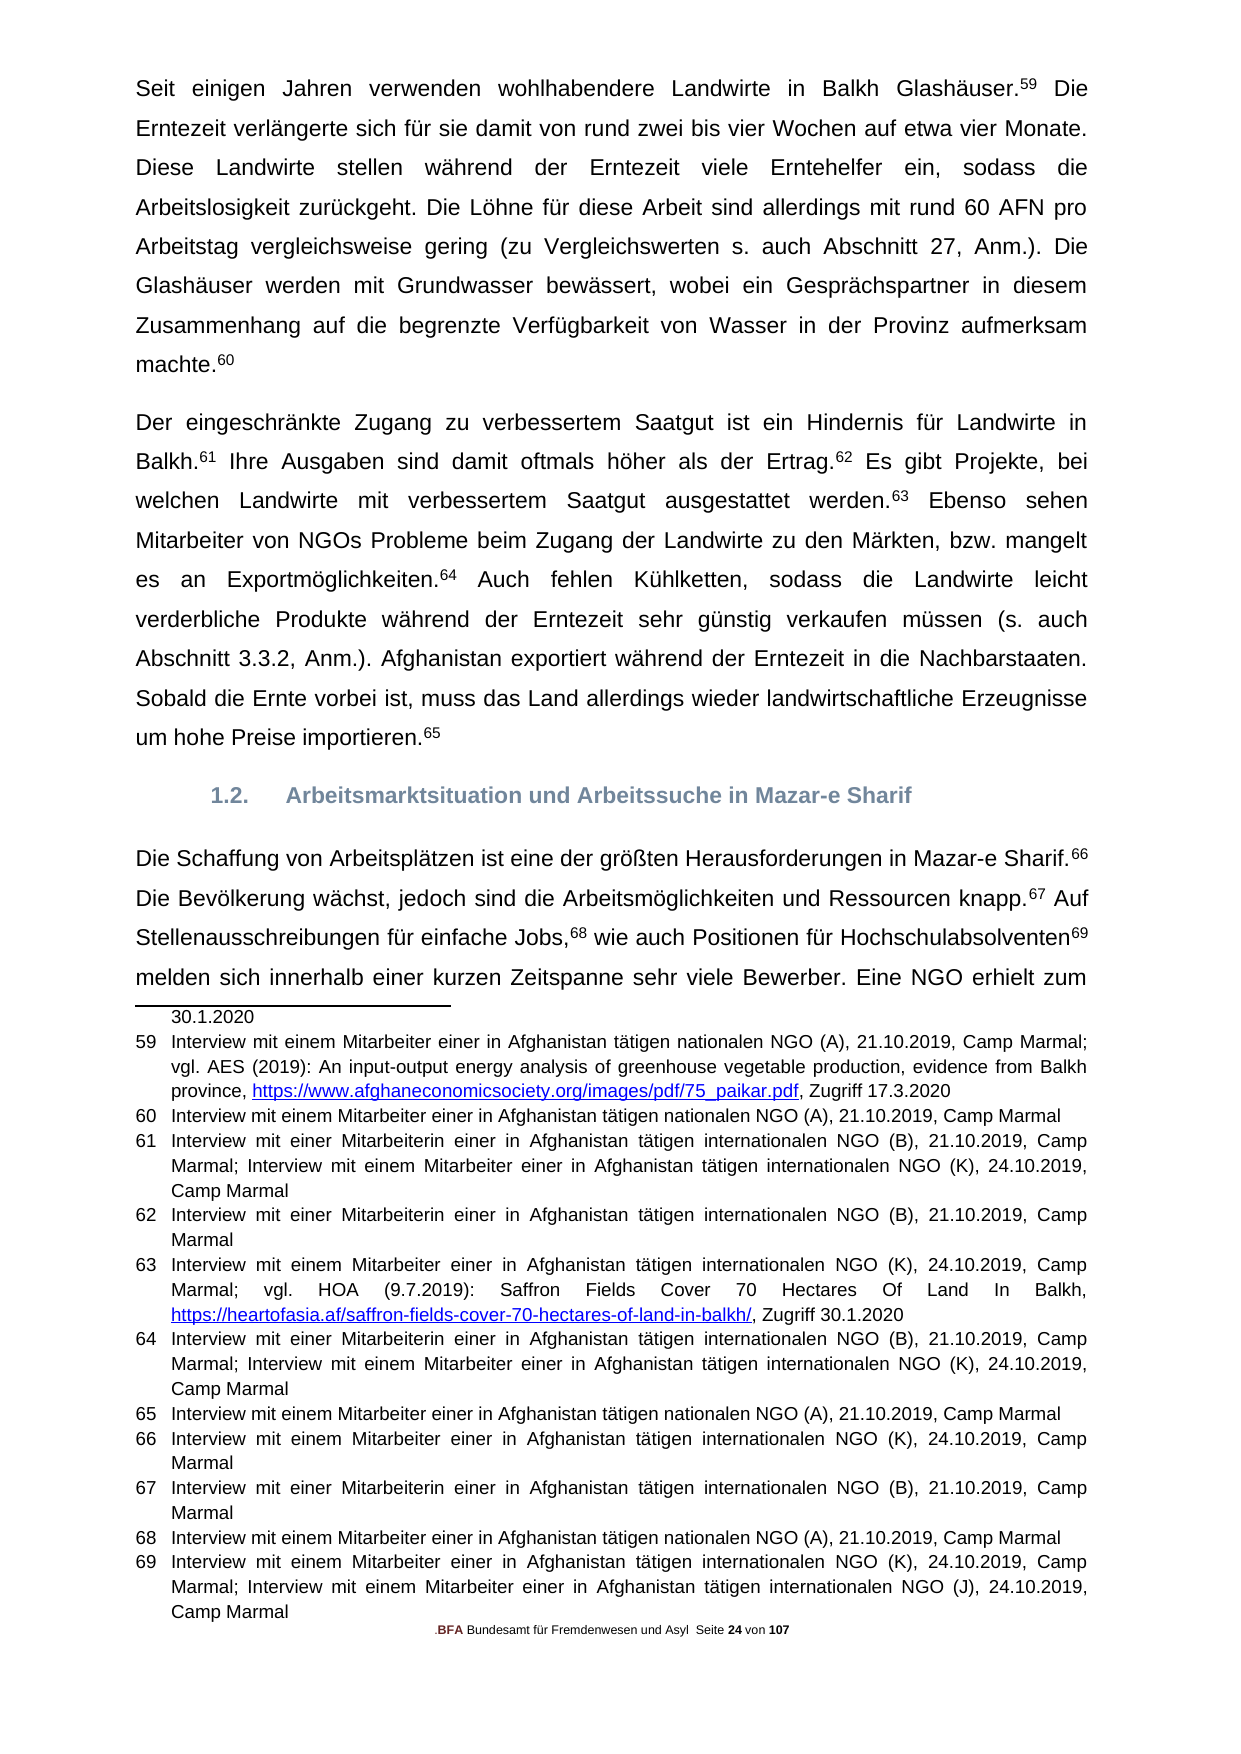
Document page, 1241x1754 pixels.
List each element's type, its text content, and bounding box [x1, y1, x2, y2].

subtitle Arbeitsmarktsituation und Arbeitssuche in Mazar-e Sharif [210, 782, 1088, 808]
text Interview mit einem Mitarbeiter einer in Afghanistan tätigen nationalen NGO (A), 21.10.2019, Camp Marmal; vgl. AES (2019): An input-output energy analysis of greenhouse vegetable production, evidence from Balkh province, https://www.afghaneconomicsociety.org/images/pdf/75_paikar.pdf, Zugriff 17.3.2020 [135, 1031, 1088, 1102]
text Interview mit einer Mitarbeiterin einer in Afghanistan tätigen internationalen NGO (B), 21.10.2019, Camp Marmal [135, 1477, 1088, 1523]
text Interview mit einem Mitarbeiter einer in Afghanistan tätigen internationalen NGO (K), 24.10.2019, Camp Marmal [135, 1427, 1088, 1474]
text Interview mit einem Mitarbeiter einer in Afghanistan tätigen internationalen NGO (K), 24.10.2019, Camp Marmal; vgl. HOA (9.7.2019): Saffron Fields Cover 70 Hectares Of Land In Balkh, https://heartofasia.af/saffron-fields-cover-70-hectares-of-land-in-balkh/, Zugriff 30.1.2020 [135, 1254, 1088, 1325]
text Interview mit einem Mitarbeiter einer in Afghanistan tätigen internationalen NGO (K), 24.10.2019, Camp Marmal; Interview mit einem Mitarbeiter einer in Afghanistan tätigen internationalen NGO (J), 24.10.2019, Camp Marmal [135, 1551, 1088, 1622]
text Interview mit einer Mitarbeiterin einer in Afghanistan tätigen internationalen NGO (B), 21.10.2019, Camp Marmal; Interview mit einem Mitarbeiter einer in Afghanistan tätigen internationalen NGO (K), 24.10.2019, Camp Marmal [135, 1328, 1088, 1399]
text Der eingeschränkte Zugang zu verbessertem Saatgut ist ein Hindernis für Landwirte in Balkh. Ihre Ausgaben sind damit oftmals höher als der Ertrag. Es gibt Projekte, bei welchen Landwirte mit verbessertem Saatgut ausgestattet werden. Ebenso sehen Mitarbeiter von NGOs Probleme beim Zugang der Landwirte zu den Märkten, bzw. mangelt es an Exportmöglichkeiten. Auch fehlen Kühlketten, sodass die Landwirte leicht verderbliche Produkte während der Erntezeit sehr günstig verkaufen müssen (s. auch Abschnitt 3.3.2, Anm.). Afghanistan exportiert während der Erntezeit in die Nachbarstaaten. Sobald die Ernte vorbei ist, muss das Land allerdings wieder landwirtschaftliche Erzeugnisse um hohe Preise importieren. [135, 408, 1088, 751]
text Seit einigen Jahren verwenden wohlhabendere Landwirte in Balkh Glashäuser. Die Erntezeit verlängerte sich für sie damit von rund zwei bis vier Wochen auf etwa vier Monate. Diese Landwirte stellen während der Erntezeit viele Erntehelfer ein, sodass die Arbeitslosigkeit zurückgeht. Die Löhne für diese Arbeit sind allerdings mit rund 60 AFN pro Arbeitstag vergleichsweise gering (zu Vergleichswerten s. auch Abschnitt 27, Anm.). Die Glashäuser werden mit Grundwasser bewässert, wobei ein Gesprächspartner in diesem Zusammenhang auf die begrenzte Verfügbarkeit von Wasser in der Provinz aufmerksam machte. [135, 75, 1088, 378]
text Interview mit einer Mitarbeiterin einer in Afghanistan tätigen internationalen NGO (B), 21.10.2019, Camp Marmal [135, 1204, 1088, 1251]
text 30.1.2020 [135, 1006, 1088, 1027]
text Interview mit einem Mitarbeiter einer in Afghanistan tätigen nationalen NGO (A), 21.10.2019, Camp Marmal [135, 1526, 1088, 1548]
text Interview mit einem Mitarbeiter einer in Afghanistan tätigen nationalen NGO (A), 21.10.2019, Camp Marmal [135, 1402, 1088, 1424]
text Die Schaffung von Arbeitsplätzen ist eine der größten Herausforderungen in Mazar-e Sharif. Die Bevölkerung wächst, jedoch sind die Arbeitsmöglichkeiten und Ressourcen knapp. Auf Stellenausschreibungen für einfache Jobs, wie auch Positionen für Hochschulabsolventen melden sich innerhalb einer kurzen Zeitspanne sehr viele Bewerber. Eine NGO erhielt zum [135, 845, 1088, 990]
text Interview mit einem Mitarbeiter einer in Afghanistan tätigen nationalen NGO (A), 21.10.2019, Camp Marmal [135, 1105, 1088, 1127]
text Interview mit einer Mitarbeiterin einer in Afghanistan tätigen internationalen NGO (B), 21.10.2019, Camp Marmal; Interview mit einem Mitarbeiter einer in Afghanistan tätigen internationalen NGO (K), 24.10.2019, Camp Marmal [135, 1130, 1088, 1201]
